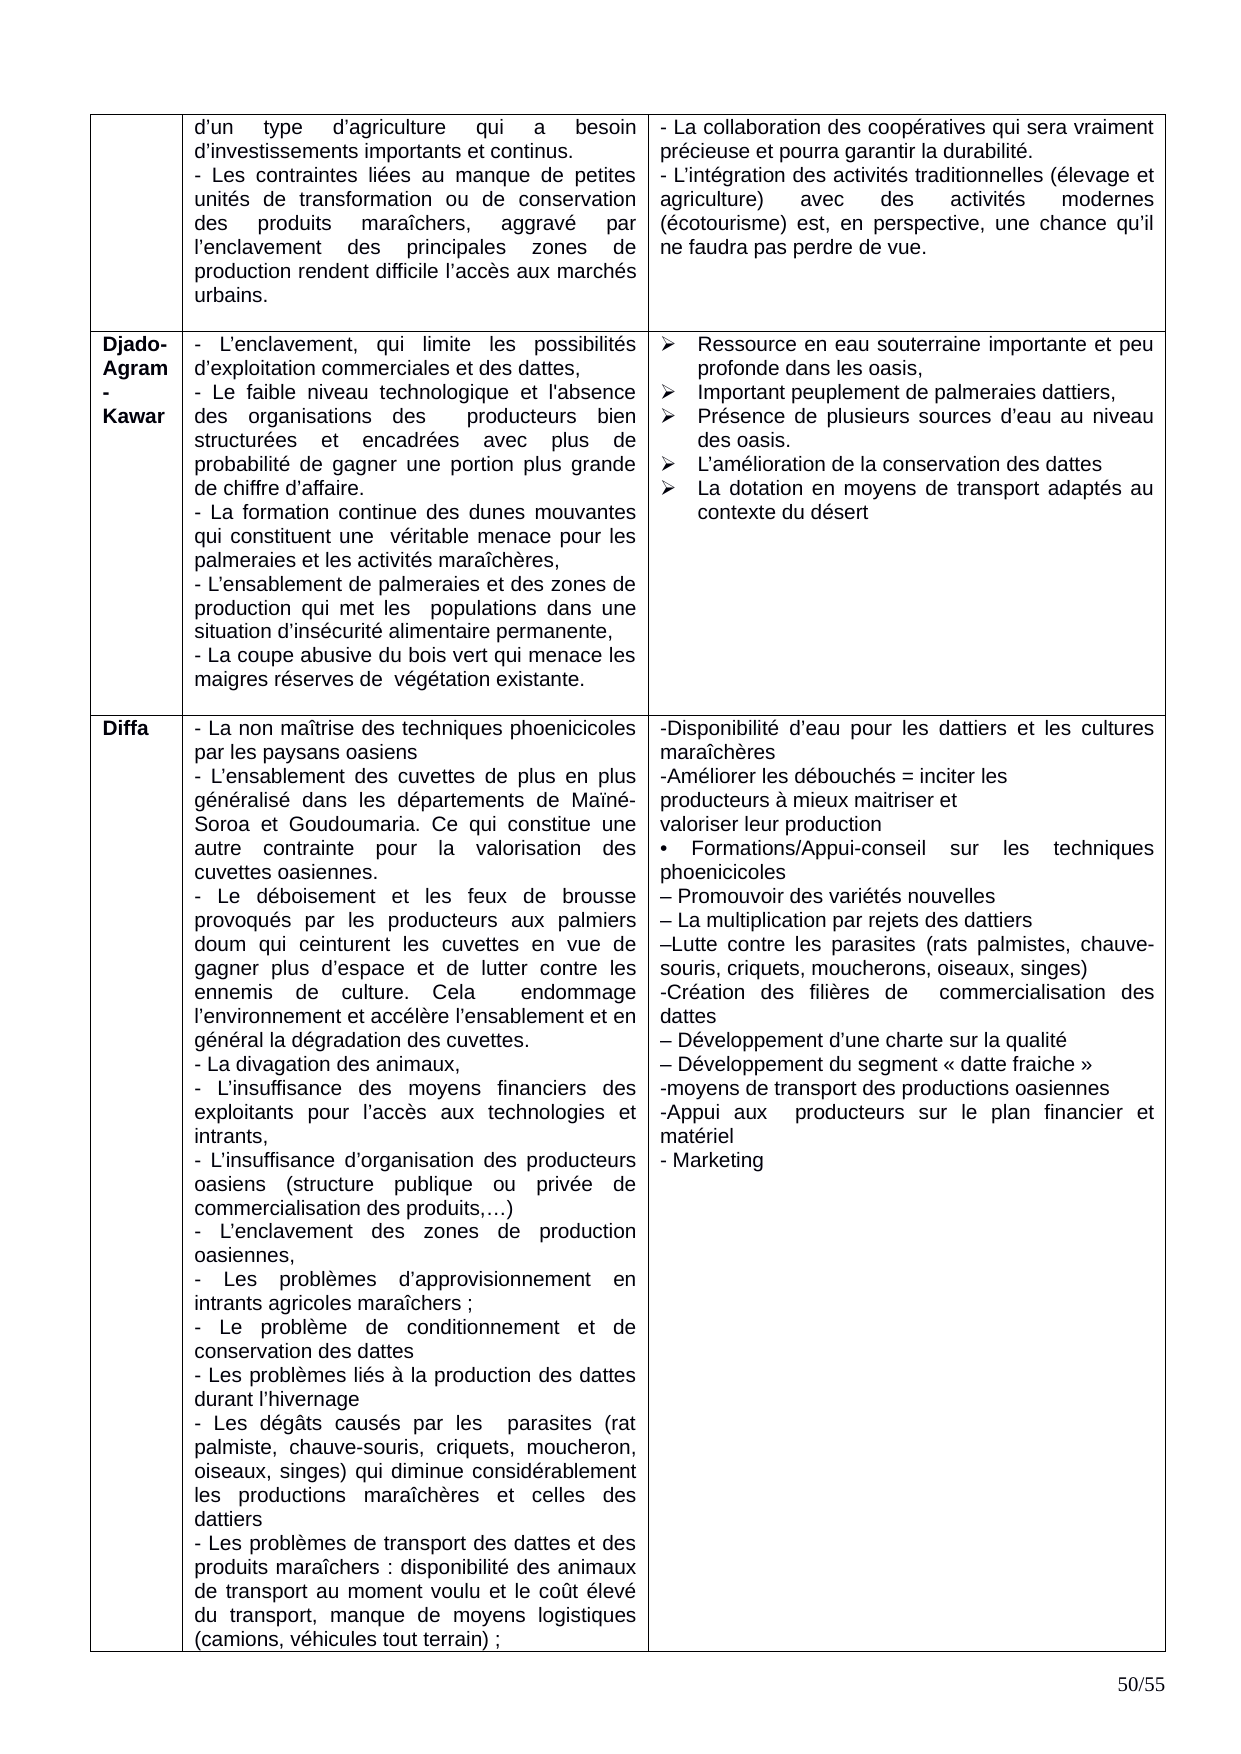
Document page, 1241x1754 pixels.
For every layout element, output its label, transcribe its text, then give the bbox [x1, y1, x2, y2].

table_cell Ressource en eau souterraine importante et peu profonde dans les oasis, Important peuplement de palmeraies dattiers, Présence de plusieurs sources d’eau au niveau des oasis. L’amélioration de la conservation des dattes La dotation en moyens de transport adaptés au contexte du désert [649, 332, 1165, 715]
table_cell - La non maîtrise des techniques phoenicicoles par les paysans oasiens - L’ensablement des cuvettes de plus en plus généralisé dans les départements de Maïné-Soroa et Goudoumaria. Ce qui constitue une autre contrainte pour la valorisation des cuvettes oasiennes. - Le déboisement et les feux de brousse provoqués par les producteurs aux palmiers doum qui ceinturent les cuvettes en vue de gagner plus d’espace et de lutter contre les ennemis de culture. Cela endommage l’environnement et accélère l’ensablement et en général la dégradation des cuvettes. - La divagation des animaux, - L’insuffisance des moyens financiers des exploitants pour l’accès aux technologies et intrants, - L’insuffisance d’organisation des producteurs oasiens (structure publique ou privée de commercialisation des produits,…) - L’enclavement des zones de production oasiennes, - Les problèmes d’approvisionnement en intrants agricoles maraîchers ; - Le problème de conditionnement et de conservation des dattes - Les problèmes liés à la production des dattes durant l’hivernage - Les dégâts causés par les parasites (rat palmiste, chauve-souris, criquets, moucheron, oiseaux, singes) qui diminue considérablement les productions maraîchères et celles des dattiers - Les problèmes de transport des dattes et des produits maraîchers : disponibilité des animaux de transport au moment voulu et le coût élevé du transport, manque de moyens logistiques (camions, véhicules tout terrain) ; [183, 716, 648, 1651]
table_cell Diffa [91, 716, 182, 1651]
table_cell -Disponibilité d’eau pour les dattiers et les cultures maraîchères -Améliorer les débouchés = inciter les producteurs à mieux maitriser et valoriser leur production • Formations/Appui-conseil sur les techniques phoenicicoles – Promouvoir des variétés nouvelles – La multiplication par rejets des dattiers –Lutte contre les parasites (rats palmistes, chauve-souris, criquets, moucherons, oiseaux, singes) -Création des filières de commercialisation des dattes – Développement d’une charte sur la qualité – Développement du segment « datte fraiche » -moyens de transport des productions oasiennes -Appui aux producteurs sur le plan financier et matériel - Marketing [649, 716, 1165, 1651]
table_cell d’un type d’agriculture qui a besoin d’investissements importants et continus. - Les contraintes liées au manque de petites unités de transformation ou de conservation des produits maraîchers, aggravé par l’enclavement des principales zones de production rendent difficile l’accès aux marchés urbains. [183, 115, 648, 331]
table_cell - La collaboration des coopératives qui sera vraiment précieuse et pourra garantir la durabilité. - L’intégration des activités traditionnelles (élevage et agriculture) avec des activités modernes (écotourisme) est, en perspective, une chance qu’il ne faudra pas perdre de vue. [649, 115, 1165, 331]
table_cell Djado-Agram-Kawar [91, 332, 182, 715]
table_cell - L’enclavement, qui limite les possibilités d’exploitation commerciales et des dattes, - Le faible niveau technologique et l'absence des organisations des producteurs bien structurées et encadrées avec plus de probabilité de gagner une portion plus grande de chiffre d’affaire. - La formation continue des dunes mouvantes qui constituent une véritable menace pour les palmeraies et les activités maraîchères, - L’ensablement de palmeraies et des zones de production qui met les populations dans une situation d’insécurité alimentaire permanente, - La coupe abusive du bois vert qui menace les maigres réserves de végétation existante. [183, 332, 648, 715]
table_cell [91, 115, 182, 331]
